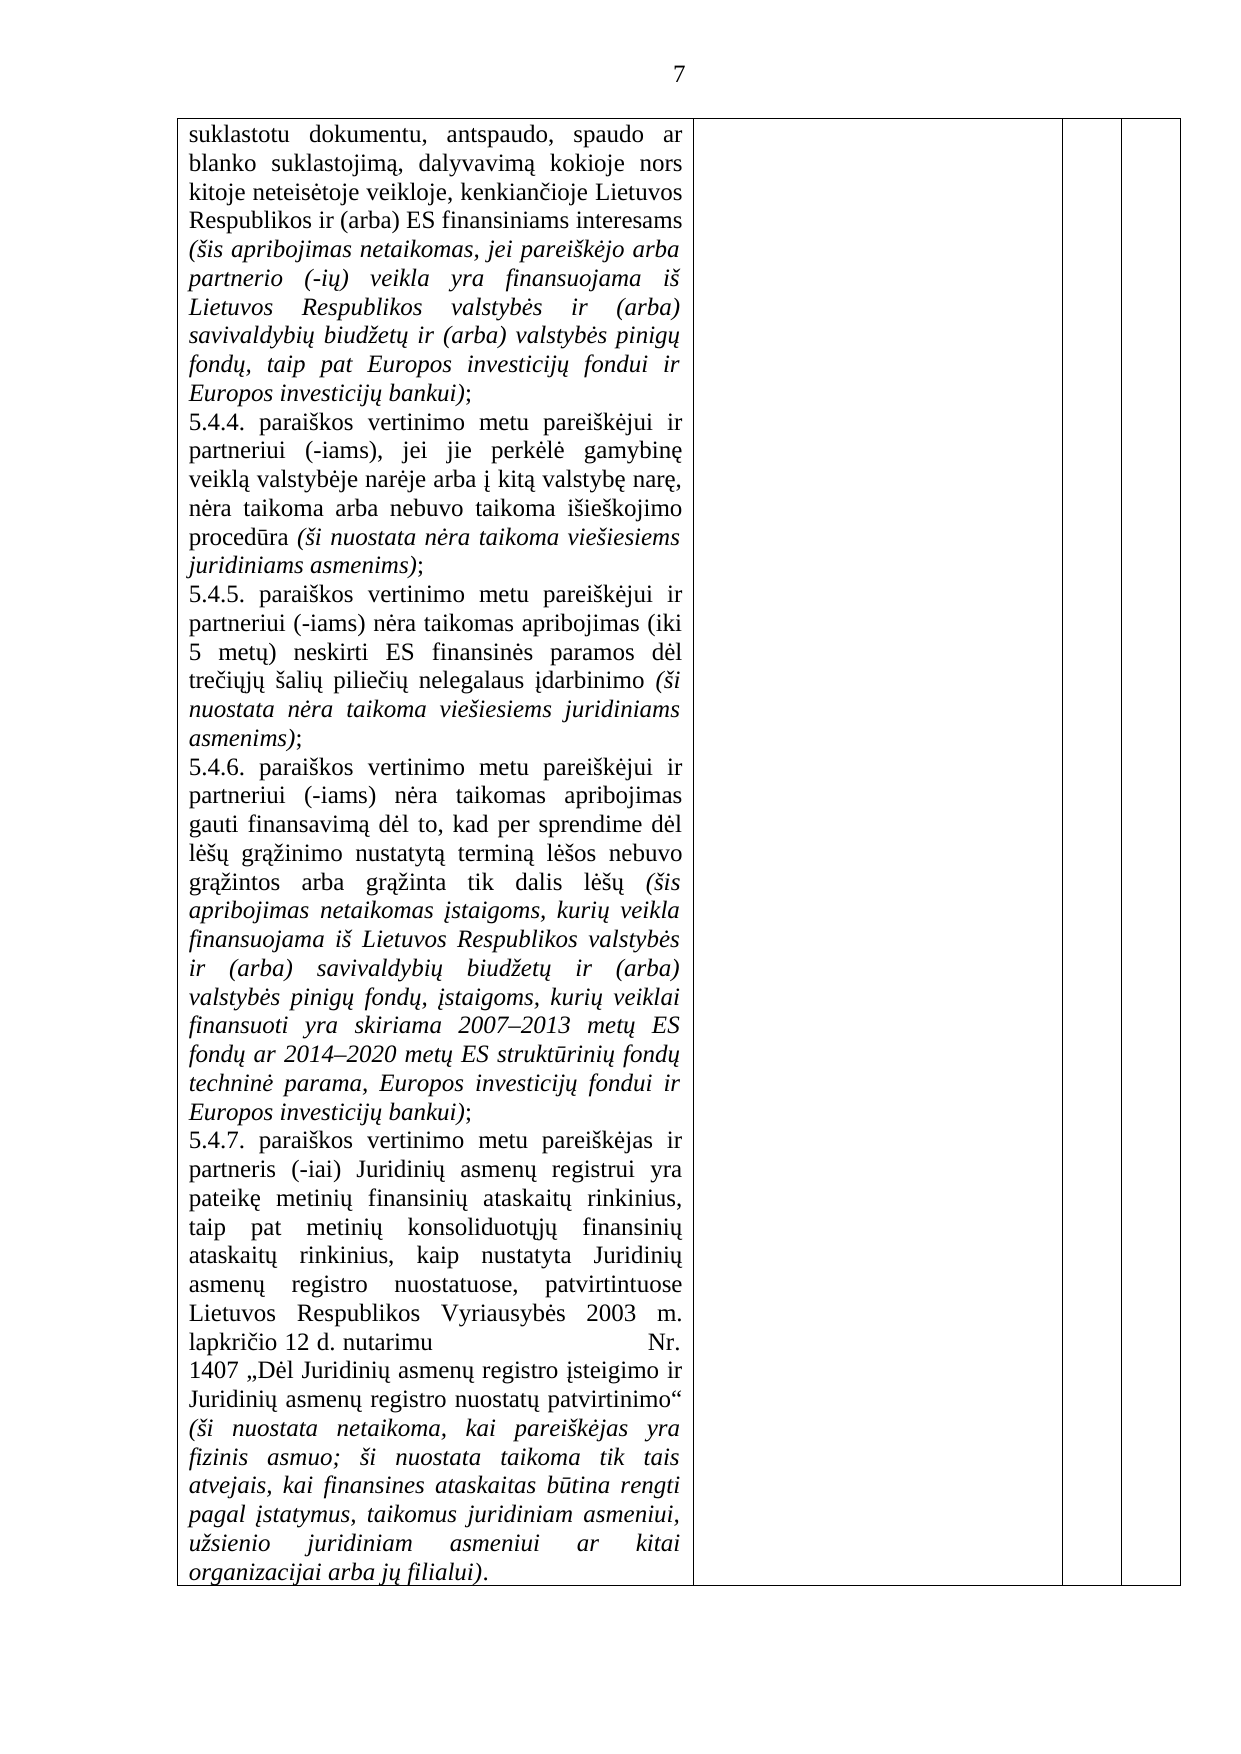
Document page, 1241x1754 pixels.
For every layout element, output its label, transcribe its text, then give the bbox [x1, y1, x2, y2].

table_header suklastotu dokumentu, antspaudo, spaudo ar blanko suklastojimą, dalyvavimą kokioje nors kitoje neteisėtoje veikloje, kenkiančioje Lietuvos Respublikos ir (arba) ES finansiniams interesams (šis apribojimas netaikomas, jei pareiškėjo arba partnerio (-ių) veikla yra finansuojama iš Lietuvos Respublikos valstybės ir (arba) savivaldybių biudžetų ir (arba) valstybės pinigų fondų, taip pat Europos investicijų fondui ir Europos investicijų bankui); 5.4.4. paraiškos vertinimo metu pareiškėjui ir partneriui (-iams), jei jie perkėlė gamybinę veiklą valstybėje narėje arba į kitą valstybę narę, nėra taikoma arba nebuvo taikoma išieškojimo procedūra (ši nuostata nėra taikoma viešiesiems juridiniams asmenims); 5.4.5. paraiškos vertinimo metu pareiškėjui ir partneriui (-iams) nėra taikomas apribojimas (iki 5 metų) neskirti ES finansinės paramos dėl trečiųjų šalių piliečių nelegalaus įdarbinimo (ši nuostata nėra taikoma viešiesiems juridiniams asmenims); 5.4.6. paraiškos vertinimo metu pareiškėjui ir partneriui (-iams) nėra taikomas apribojimas gauti finansavimą dėl to, kad per sprendime dėl lėšų grąžinimo nustatytą terminą lėšos nebuvo grąžintos arba grąžinta tik dalis lėšų (šis apribojimas netaikomas įstaigoms, kurių veikla finansuojama iš Lietuvos Respublikos valstybės ir (arba) savivaldybių biudžetų ir (arba) valstybės pinigų fondų, įstaigoms, kurių veiklai finansuoti yra skiriama 2007–2013 metų ES fondų ar 2014–2020 metų ES struktūrinių fondų techninė parama, Europos investicijų fondui ir Europos investicijų bankui); 5.4.7. paraiškos vertinimo metu pareiškėjas ir partneris (-iai) Juridinių asmenų registrui yra pateikę metinių finansinių ataskaitų rinkinius, taip pat metinių konsoliduotųjų finansinių ataskaitų rinkinius, kaip nustatyta Juridinių asmenų registro nuostatuose, patvirtintuose Lietuvos Respublikos Vyriausybės 2003 m. lapkričio 12 d. nutarimu Nr. 1407 „Dėl Juridinių asmenų registro įsteigimo ir Juridinių asmenų registro nuostatų patvirtinimo“ (ši nuostata netaikoma, kai pareiškėjas yra fizinis asmuo; ši nuostata taikoma tik tais atvejais, kai finansines ataskaitas būtina rengti pagal įstatymus, taikomus juridiniam asmeniui, užsienio juridiniam asmeniui ar kitai organizacijai arba jų filialui). [178, 119, 693, 1585]
table_header [694, 119, 1062, 1585]
table_header [1063, 119, 1121, 1585]
table_header [1122, 119, 1180, 1585]
